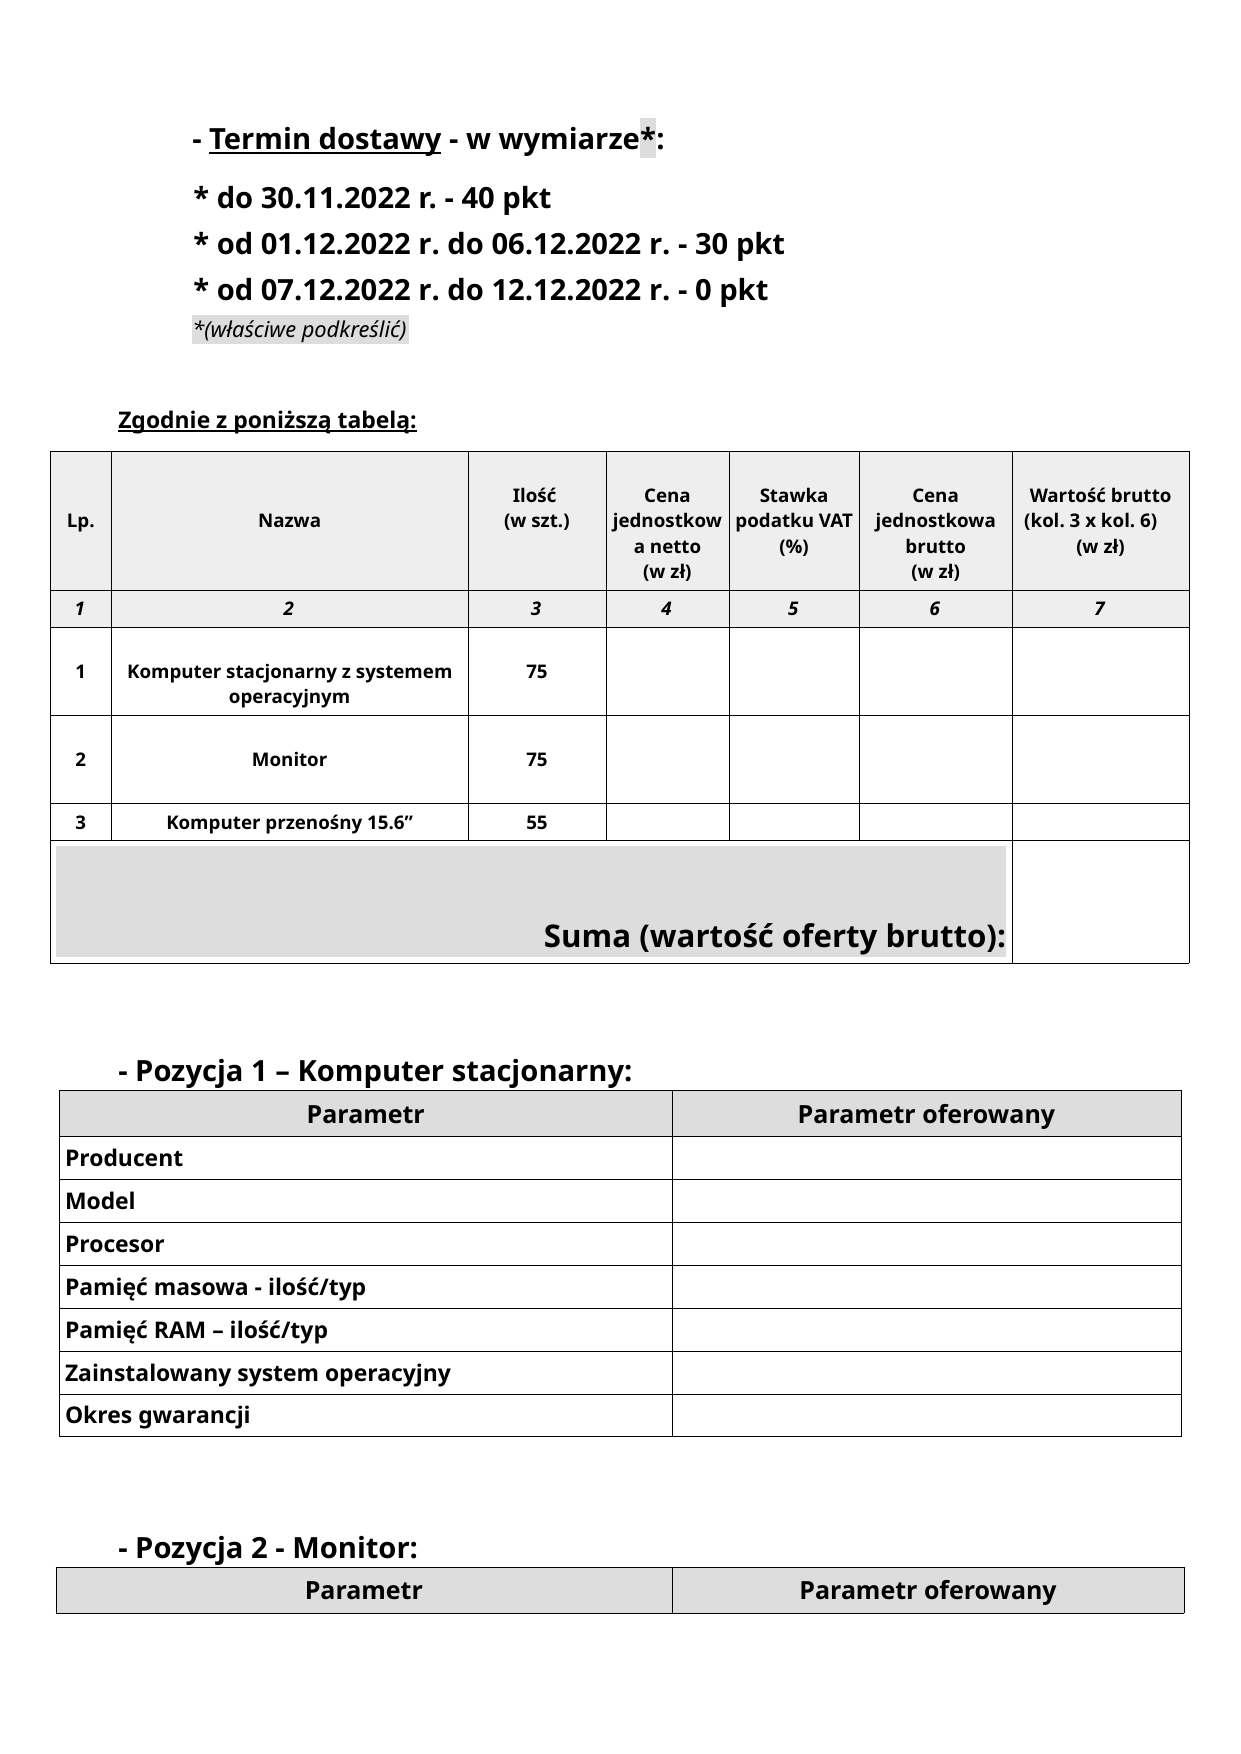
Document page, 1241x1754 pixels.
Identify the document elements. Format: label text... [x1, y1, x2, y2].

text - Pozycja 2 - Monitor: [118, 1527, 1122, 1567]
table_cell [730, 804, 859, 840]
table_header Parametr oferowany [673, 1091, 1181, 1136]
table_cell [1013, 716, 1189, 803]
table_header Parametr [60, 1091, 672, 1136]
table_header Parametr oferowany [673, 1568, 1184, 1613]
list * do 30.11.2022 r. - 40 pkt [156, 178, 1122, 217]
table_header Ilość (w szt.) [469, 452, 606, 590]
table_cell Suma (wartość oferty brutto): [51, 841, 1012, 963]
table_cell 2 [51, 716, 111, 803]
table_header Stawka podatku VAT (%) [730, 452, 859, 590]
table_cell [1013, 841, 1189, 963]
table_cell 7 [1013, 591, 1189, 627]
table_cell Pamięć masowa - ilość/typ [60, 1266, 672, 1308]
table_cell [860, 804, 1012, 840]
table_cell [607, 804, 729, 840]
text *(właściwe podkreślić) [118, 314, 1122, 344]
table_cell Producent [60, 1137, 672, 1179]
table_cell 75 [469, 716, 606, 803]
table_cell [1013, 804, 1189, 840]
table_cell [607, 628, 729, 715]
table_cell 1 [51, 591, 111, 627]
table_cell Procesor [60, 1223, 672, 1265]
table_cell 6 [860, 591, 1012, 627]
list * od 01.12.2022 r. do 06.12.2022 r. - 30 pkt [156, 223, 1122, 263]
table_cell [730, 716, 859, 803]
table_cell 55 [469, 804, 606, 840]
table_header Lp. [51, 452, 111, 590]
table_header Cena jednostkowa brutto (w zł) [860, 452, 1012, 590]
table_cell [673, 1180, 1181, 1222]
table_cell [673, 1352, 1181, 1393]
table_cell [607, 716, 729, 803]
table_cell [730, 628, 859, 715]
table_cell 3 [469, 591, 606, 627]
table_cell [673, 1223, 1181, 1265]
table_cell Pamięć RAM – ilość/typ [60, 1309, 672, 1351]
table_header Nazwa [112, 452, 468, 590]
table_cell Zainstalowany system operacyjny [60, 1352, 672, 1393]
table_cell 1 [51, 628, 111, 715]
table_cell Okres gwarancji [60, 1395, 672, 1436]
table_cell 3 [51, 804, 111, 840]
table_cell 75 [469, 628, 606, 715]
text Zgodnie z poniższą tabelą: [118, 404, 1122, 435]
table_cell [673, 1309, 1181, 1351]
table_cell [673, 1395, 1181, 1436]
table_header Wartość brutto (kol. 3 x kol. 6) (w zł) [1013, 452, 1189, 590]
table_cell Model [60, 1180, 672, 1222]
table_cell 2 [112, 591, 468, 627]
text - Pozycja 1 – Komputer stacjonarny: [118, 1051, 1122, 1090]
list * od 07.12.2022 r. do 12.12.2022 r. - 0 pkt [156, 269, 1122, 308]
table_cell 5 [730, 591, 859, 627]
table_cell Monitor [112, 716, 468, 803]
table_cell Komputer przenośny 15.6” [112, 804, 468, 840]
table_cell [673, 1137, 1181, 1179]
table_cell 4 [607, 591, 729, 627]
table_header Parametr [57, 1568, 672, 1613]
table_header Cena jednostkowa netto (w zł) [607, 452, 729, 590]
table_cell [1013, 628, 1189, 715]
table_cell [860, 716, 1012, 803]
text - Termin dostawy - w wymiarze*: [118, 118, 1122, 158]
table_cell [860, 628, 1012, 715]
table_cell [673, 1266, 1181, 1308]
table_cell Komputer stacjonarny z systemem operacyjnym [112, 628, 468, 715]
